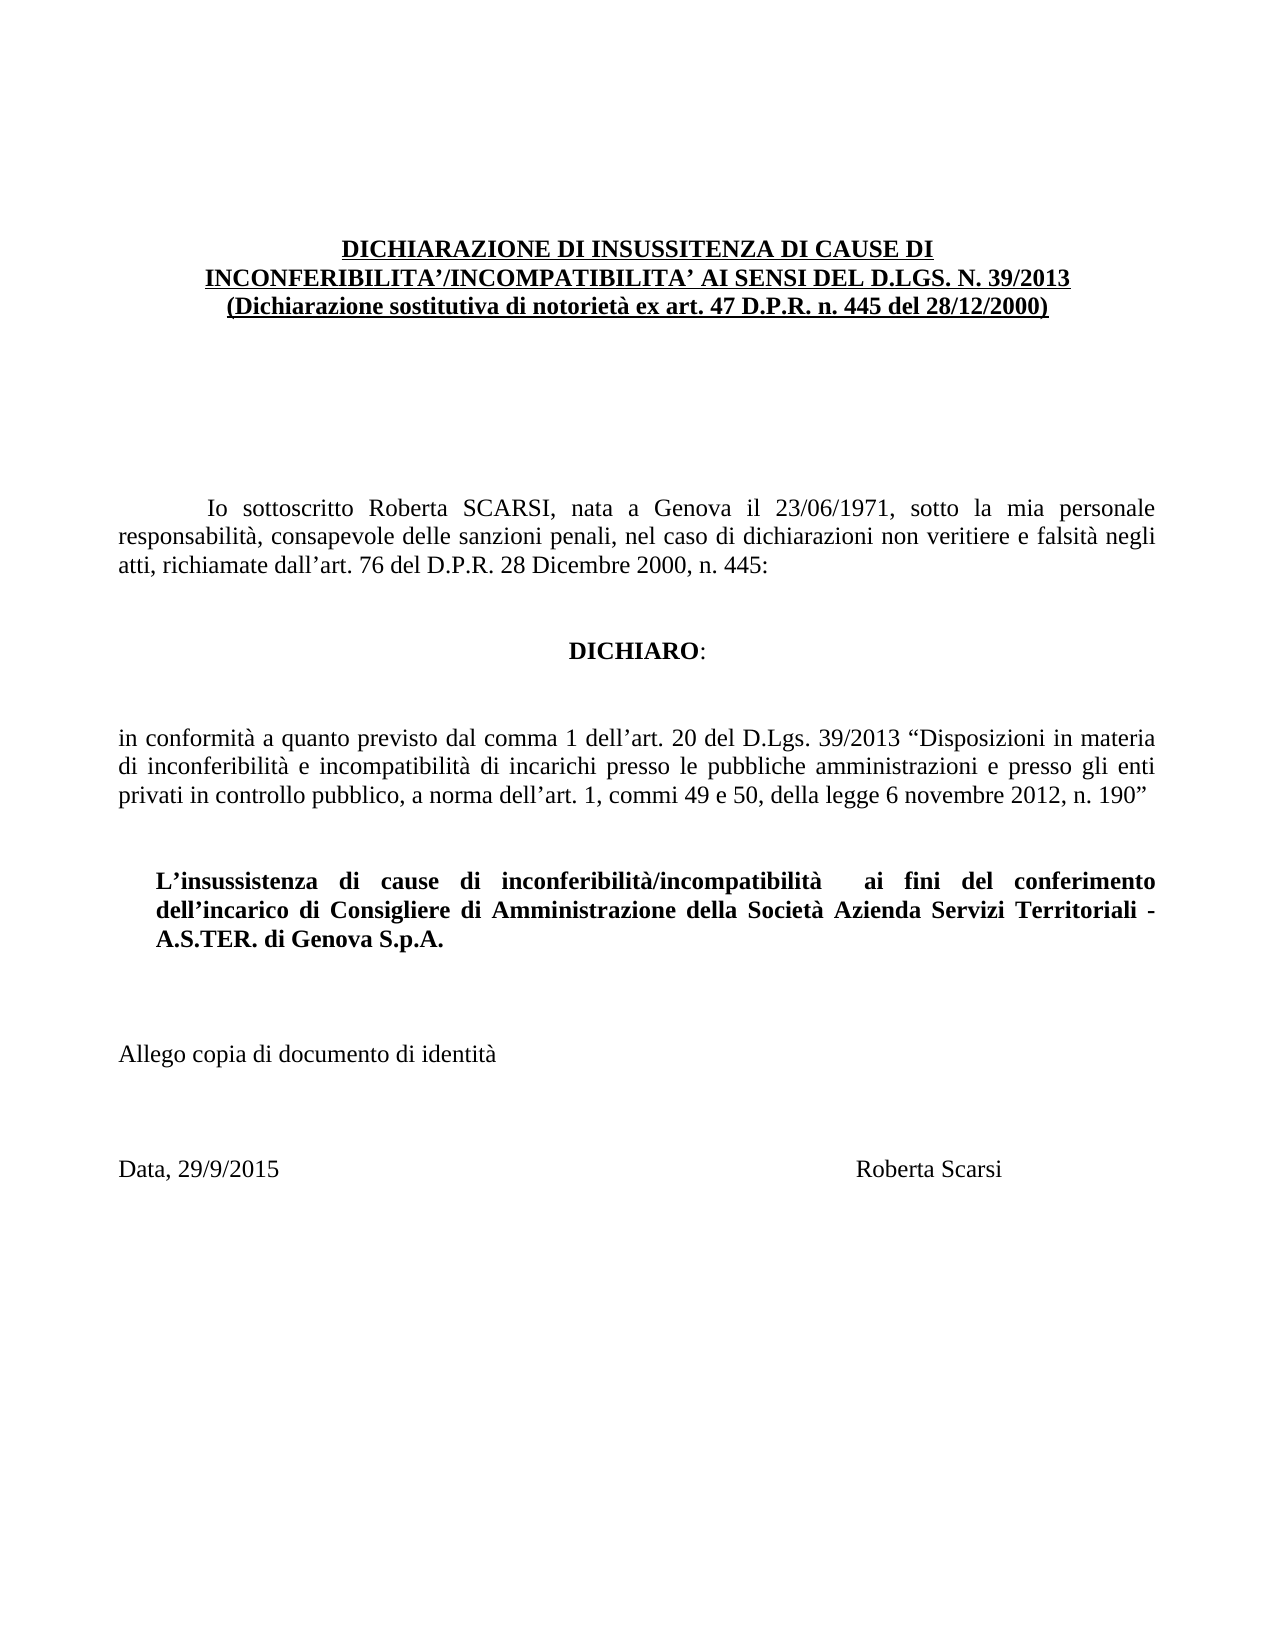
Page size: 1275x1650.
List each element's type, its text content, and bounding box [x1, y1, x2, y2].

text in conformità a quanto previsto dal comma 1 dell’art. 20 del D.Lgs. 39/2013 “Disposizioni in materia di inconferibilità e incompatibilità di incarichi presso le pubbliche amministrazioni e presso gli enti privati in controllo pubblico, a norma dell’art. 1, commi 49 e 50, della legge 6 novembre 2012, n. 190” [118, 723, 1157, 809]
text Allego copia di documento di identità [118, 1039, 1157, 1068]
text L’insussistenza di cause di inconferibilità/incompatibilità ai fini del conferimento dell’incarico di Consigliere di Amministrazione della Società Azienda Servizi Territoriali - A.S.TER. di Genova S.p.A. [156, 866, 1157, 953]
text Data, 29/9/2015 Roberta Scarsi [118, 1154, 1157, 1183]
text DICHIARO: [118, 636, 1157, 665]
text DICHIARAZIONE DI INSUSSITENZA DI CAUSE DI INCONFERIBILITA’/INCOMPATIBILITA’ AI SENSI DEL D.LGS. N. 39/2013 [118, 234, 1157, 291]
text Io sottoscritto Roberta SCARSI, nata a Genova il 23/06/1971, sotto la mia personale responsabilità, consapevole delle sanzioni penali, nel caso di dichiarazioni non veritiere e falsità negli atti, richiamate dall’art. 76 del D.P.R. 28 Dicembre 2000, n. 445: [118, 493, 1157, 579]
text (Dichiarazione sostitutiva di notorietà ex art. 47 D.P.R. n. 445 del 28/12/2000) [118, 291, 1157, 320]
